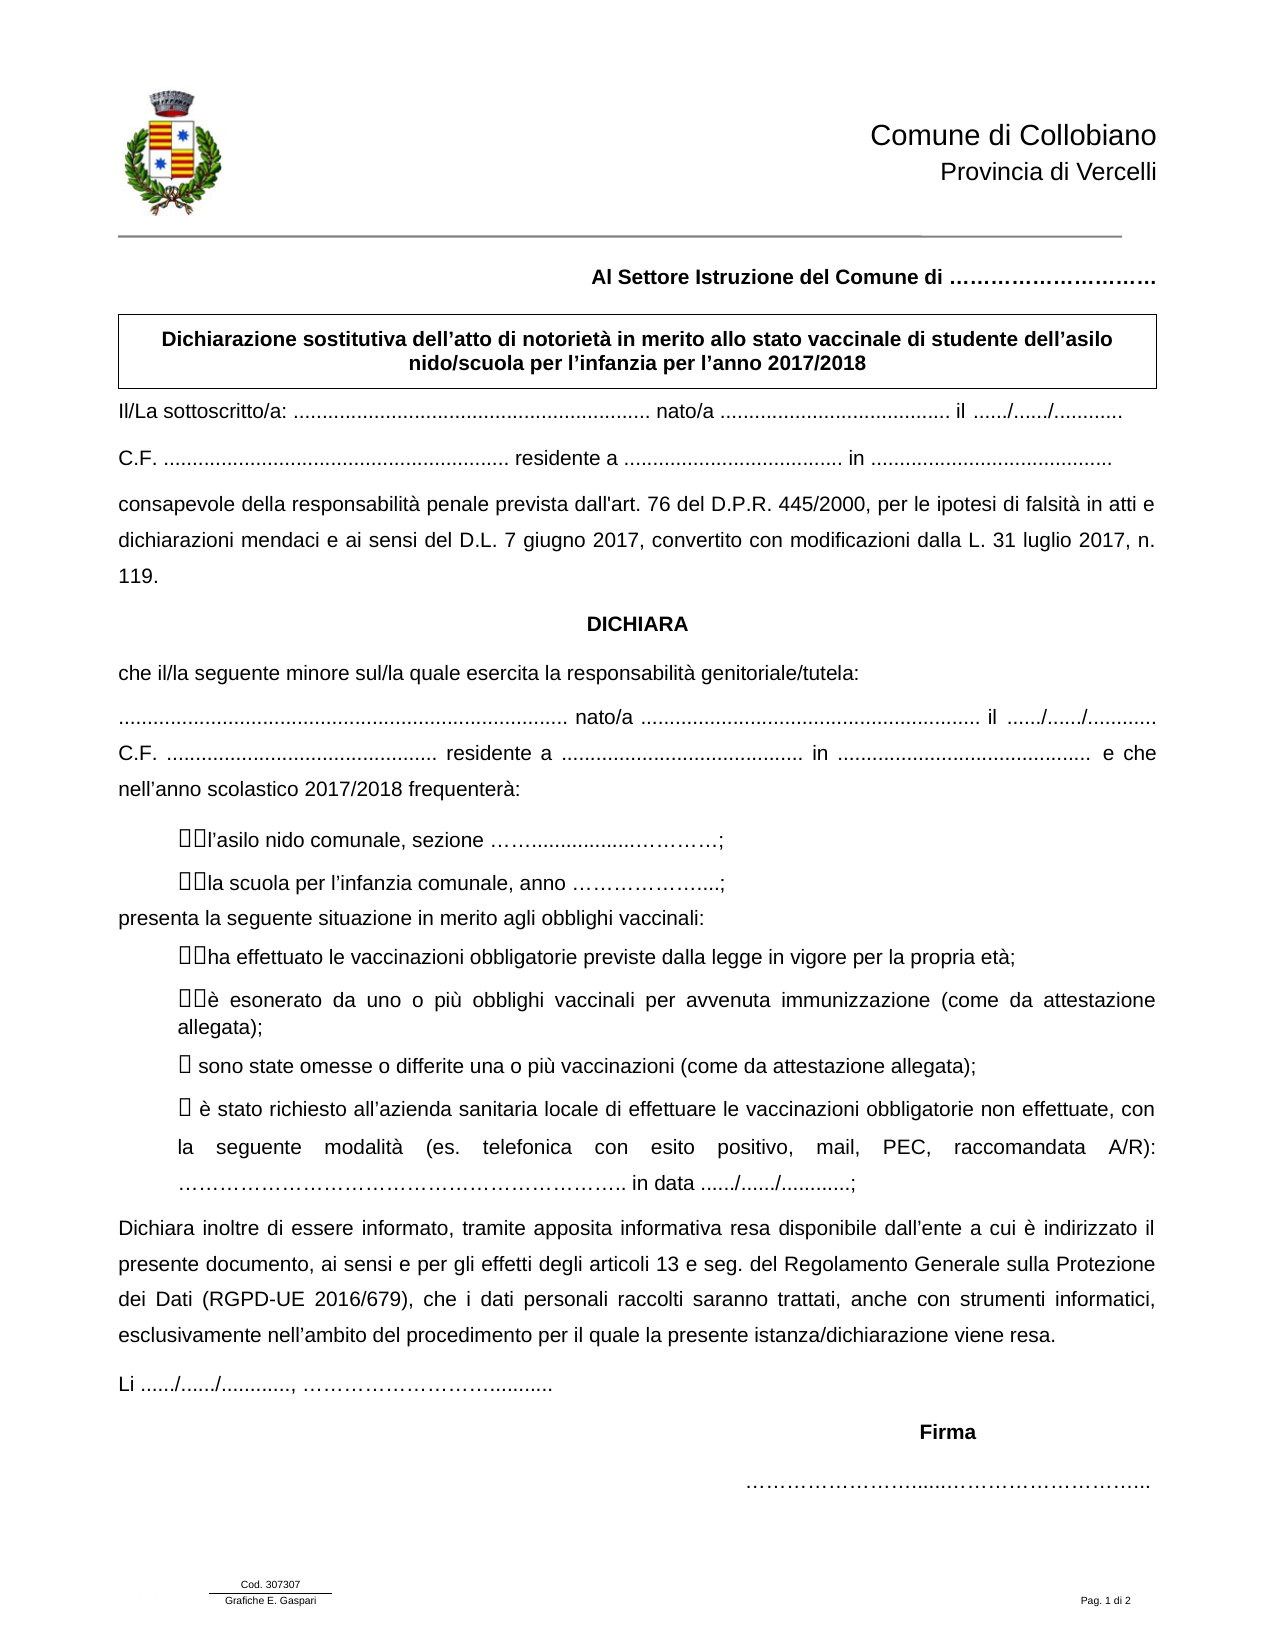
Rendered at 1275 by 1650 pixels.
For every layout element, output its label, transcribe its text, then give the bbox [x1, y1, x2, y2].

text è esonerato da uno o più obblighi vaccinali per avvenuta immunizzazione (come da attestazione allegata); [177, 980, 1157, 1038]
text ……………………......………………………... [118, 1468, 1157, 1492]
text ha effettuato le vaccinazioni obbligatorie previste dalla legge in vigore per la propria età; [177, 938, 1157, 972]
text la scuola per l’infanzia comunale, anno ………………....; [177, 863, 1157, 897]
text Comune di Collobiano [224, 118, 1157, 152]
table_header Dichiarazione sostitutiva dell’atto di notorietà in merito allo stato vaccinale di studente dell’asilo nido/scuola per l’infanzia per l’anno 2017/2018 [119, 315, 1156, 388]
text che il/la seguente minore sul/la quale esercita la responsabilità genitoriale/tutela: [118, 661, 1157, 684]
text C.F. ............................................................ residente a ...................................... in .......................................... [118, 445, 1157, 469]
text Dichiara inoltre di essere informato, tramite apposita informativa resa disponibile dall’ente a cui è indirizzato il presente documento, ai sensi e per gli effetti degli articoli 13 e seg. del Regolamento Generale sulla Protezione dei Dati (RGPD-UE 2016/679), che i dati personali raccolti saranno trattati, anche con strumenti informatici, esclusivamente nell’ambito del procedimento per il quale la presente istanza/dichiarazione viene resa. [118, 1215, 1157, 1347]
text Il/La sottoscritto/a: .............................................................. nato/a ........................................ il ....../....../............ [118, 399, 1157, 423]
text consapevole della responsabilità penale prevista dall'art. 76 del D.P.R. 445/2000, per le ipotesi di falsità in atti e dichiarazioni mendaci e ai sensi del D.L. 7 giugno 2017, convertito con modificazioni dalla L. 31 luglio 2017, n. 119. [118, 492, 1157, 588]
text Al Settore Istruzione del Comune di ………………………… [118, 265, 1157, 289]
text DICHIARA [118, 612, 1157, 636]
text Li ....../....../............, ………………………........... [118, 1372, 1157, 1396]
text presenta la seguente situazione in merito agli obblighi vaccinali: [118, 906, 1157, 930]
text l’asilo nido comunale, sezione ……..................…………; [177, 821, 1157, 855]
text .............................................................................. nato/a ........................................................... il ....../....../............ C.F. ............................................... residente a .......................................... in ............................................ e che nell’anno scolastico 2017/2018 frequenterà: [118, 705, 1157, 801]
picture [122, 87, 224, 219]
text Firma [118, 1420, 1157, 1444]
text  è stato richiesto all’azienda sanitaria locale di effettuare le vaccinazioni obbligatorie non effettuate, con la seguente modalità (es. telefonica con esito positivo, mail, PEC, raccomandata A/R): ……………………………………………………….. in data ....../....../............; [177, 1089, 1157, 1195]
text  sono state omesse o differite una o più vaccinazioni (come da attestazione allegata); [177, 1047, 1157, 1081]
text Provincia di Vercelli [224, 157, 1157, 185]
